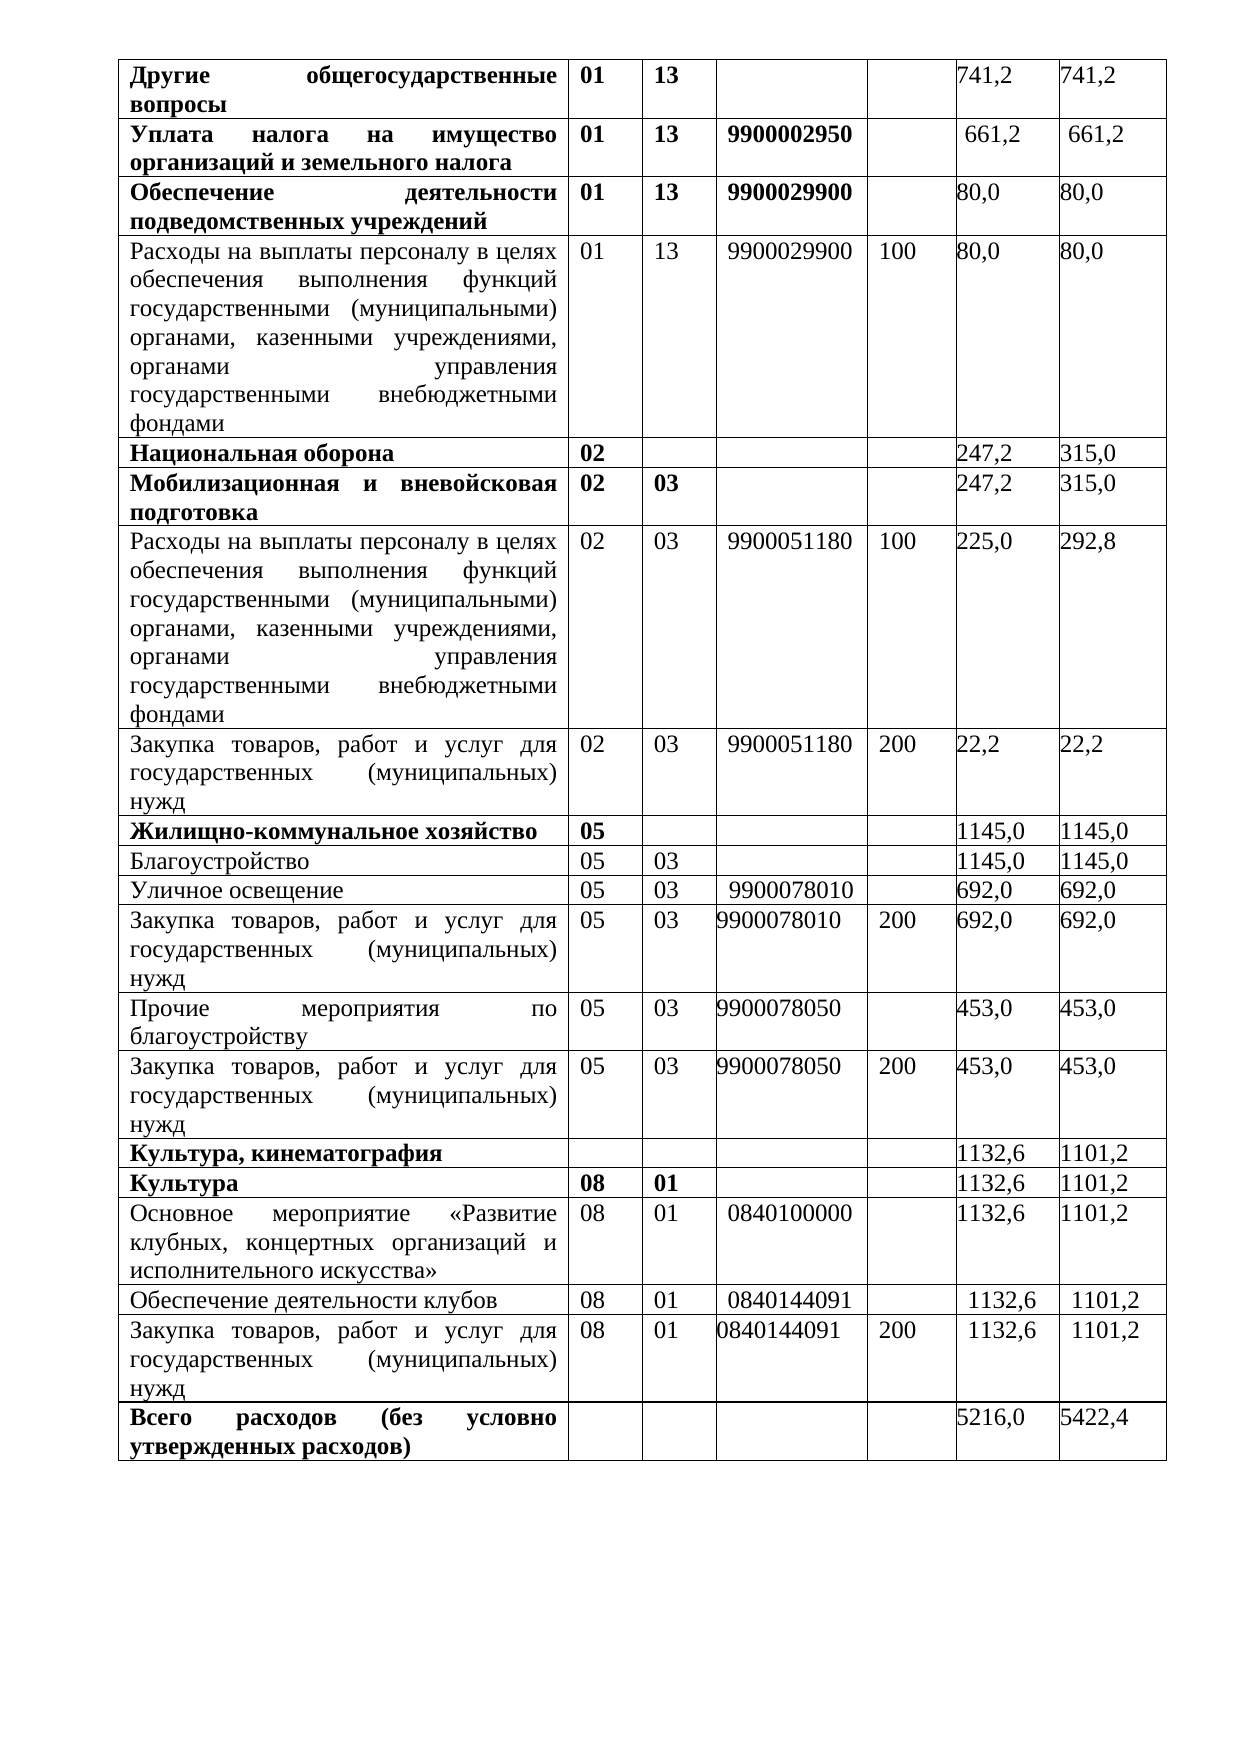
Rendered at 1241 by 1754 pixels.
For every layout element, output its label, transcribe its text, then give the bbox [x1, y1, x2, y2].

table_cell [717, 1403, 867, 1460]
table_cell 08 [569, 1315, 642, 1401]
table_cell [868, 1139, 956, 1167]
table_cell 315,0 [1060, 468, 1166, 525]
table_cell 01 [643, 1285, 716, 1314]
table_cell 05 [569, 905, 642, 992]
table_cell 225,0 [957, 526, 1059, 728]
table_cell 03 [643, 1051, 716, 1137]
table_cell [717, 846, 867, 874]
table_cell Культура, кинематография [119, 1139, 568, 1167]
table_cell 9900002950 [717, 119, 867, 176]
table_cell 03 [643, 905, 716, 992]
table_cell 08 [569, 1168, 642, 1197]
table_cell [717, 1139, 867, 1167]
table_cell 01 [643, 1198, 716, 1284]
table_cell [868, 816, 956, 845]
table_cell 1101,2 [1060, 1198, 1166, 1284]
table_cell Культура [119, 1168, 568, 1197]
table_cell 1145,0 [957, 816, 1059, 845]
table_cell 9900078050 [717, 1051, 867, 1137]
table_cell 80,0 [957, 177, 1059, 235]
table_cell 1132,6 [957, 1168, 1059, 1197]
table_cell 03 [643, 993, 716, 1050]
table_cell 02 [569, 438, 642, 467]
table_cell Всего расходов (без условно утвержденных расходов) [119, 1403, 568, 1460]
table_cell 200 [868, 729, 956, 815]
table_cell 80,0 [1060, 236, 1166, 437]
table_cell Благоустройство [119, 846, 568, 874]
table_cell 661,2 [957, 119, 1059, 176]
table_cell [868, 1285, 956, 1314]
table_cell Закупка товаров, работ и услуг для государственных (муниципальных) нужд [119, 1051, 568, 1137]
table_cell 03 [643, 876, 716, 904]
table_cell 22,2 [1060, 729, 1166, 815]
table_cell Уплата налога на имущество организаций и земельного налога [119, 119, 568, 176]
table_cell 453,0 [1060, 1051, 1166, 1137]
table_cell 292,8 [1060, 526, 1166, 728]
table_cell 1101,2 [1060, 1139, 1166, 1167]
table_cell [868, 1168, 956, 1197]
table_header [107, 1595, 588, 1629]
table_cell Мобилизационная и вневойсковая подготовка [119, 468, 568, 525]
table_cell 200 [868, 905, 956, 992]
table_cell 9900051180 [717, 729, 867, 815]
table_cell 1101,2 [1060, 1285, 1166, 1314]
table_cell [643, 816, 716, 845]
table_cell 01 [643, 1315, 716, 1401]
table_cell 22,2 [957, 729, 1059, 815]
table_cell 741,2 [1060, 60, 1166, 118]
table_cell 692,0 [1060, 905, 1166, 992]
table_cell 01 [569, 119, 642, 176]
table_cell 453,0 [957, 993, 1059, 1050]
table_cell 9900029900 [717, 177, 867, 235]
table_cell 1101,2 [1060, 1315, 1166, 1401]
table_cell [868, 60, 956, 118]
table_cell Основное мероприятие «Развитие клубных, концертных организаций и исполнительного искусства» [119, 1198, 568, 1284]
table_cell 02 [569, 526, 642, 728]
table_cell [868, 1403, 956, 1460]
table_cell [868, 468, 956, 525]
table_cell 80,0 [1060, 177, 1166, 235]
table_cell 0840100000 [717, 1198, 867, 1284]
table_cell 661,2 [1060, 119, 1166, 176]
table_cell 13 [643, 177, 716, 235]
table_cell 0840144091 [717, 1315, 867, 1401]
table_cell [717, 60, 867, 118]
table_cell Расходы на выплаты персоналу в целях обеспечения выполнения функций государственными (муниципальными) органами, казенными учреждениями, органами управления государственными внебюджетными фондами [119, 236, 568, 437]
table_cell [868, 119, 956, 176]
table_cell 01 [569, 236, 642, 437]
table_cell 03 [643, 526, 716, 728]
table_cell 1145,0 [957, 846, 1059, 874]
table_cell [569, 1403, 642, 1460]
table_cell 1145,0 [1060, 846, 1166, 874]
table_cell Уличное освещение [119, 876, 568, 904]
table_cell 1101,2 [1060, 1168, 1166, 1197]
table_cell 13 [643, 60, 716, 118]
table_cell Расходы на выплаты персоналу в целях обеспечения выполнения функций государственными (муниципальными) органами, казенными учреждениями, органами управления государственными внебюджетными фондами [119, 526, 568, 728]
table_cell 5422,4 [1060, 1403, 1166, 1460]
table_cell [717, 816, 867, 845]
table_cell [868, 1198, 956, 1284]
table_cell Другие общегосударственные вопросы [119, 60, 568, 118]
table_cell 692,0 [957, 876, 1059, 904]
table_cell 01 [569, 60, 642, 118]
table_cell [868, 876, 956, 904]
table_cell 741,2 [957, 60, 1059, 118]
table_cell [643, 438, 716, 467]
table_cell 05 [569, 1051, 642, 1137]
table_cell 13 [643, 119, 716, 176]
table_cell 05 [569, 876, 642, 904]
table_cell Прочие мероприятия по благоустройству [119, 993, 568, 1050]
table_cell 9900078010 [717, 876, 867, 904]
table_cell 9900078050 [717, 993, 867, 1050]
table_cell 01 [569, 177, 642, 235]
table_cell 02 [569, 468, 642, 525]
table_cell [868, 177, 956, 235]
table_cell 01 [643, 1168, 716, 1197]
table_cell 1145,0 [1060, 816, 1166, 845]
table_cell 200 [868, 1051, 956, 1137]
table_cell 05 [569, 846, 642, 874]
table_cell 03 [643, 729, 716, 815]
table_cell [717, 438, 867, 467]
table_cell [717, 468, 867, 525]
table_cell 9900029900 [717, 236, 867, 437]
table_cell 692,0 [957, 905, 1059, 992]
table_cell 05 [569, 993, 642, 1050]
table_cell 100 [868, 236, 956, 437]
table_cell Закупка товаров, работ и услуг для государственных (муниципальных) нужд [119, 729, 568, 815]
table_cell [643, 1139, 716, 1167]
table_cell [868, 438, 956, 467]
table_cell 03 [643, 468, 716, 525]
table_cell Закупка товаров, работ и услуг для государственных (муниципальных) нужд [119, 1315, 568, 1401]
table_cell 1132,6 [957, 1198, 1059, 1284]
table_cell [868, 993, 956, 1050]
table_cell [717, 1168, 867, 1197]
table_cell 08 [569, 1198, 642, 1284]
table_cell 1132,6 [957, 1285, 1059, 1314]
table_cell 08 [569, 1285, 642, 1314]
table_cell 315,0 [1060, 438, 1166, 467]
table_cell 05 [569, 816, 642, 845]
table_cell Закупка товаров, работ и услуг для государственных (муниципальных) нужд [119, 905, 568, 992]
table_cell 453,0 [1060, 993, 1166, 1050]
table_cell Обеспечение деятельности подведомственных учреждений [119, 177, 568, 235]
table_cell 9900078010 [717, 905, 867, 992]
table_cell 1132,6 [957, 1315, 1059, 1401]
table_cell [569, 1139, 642, 1167]
table_cell 1132,6 [957, 1139, 1059, 1167]
table_cell 453,0 [957, 1051, 1059, 1137]
table_cell Национальная оборона [119, 438, 568, 467]
table_cell 80,0 [957, 236, 1059, 437]
table_cell Обеспечение деятельности клубов [119, 1285, 568, 1314]
table_cell [868, 846, 956, 874]
table_cell Жилищно-коммунальное хозяйство [119, 816, 568, 845]
table_cell 02 [569, 729, 642, 815]
table_cell 03 [643, 846, 716, 874]
table_cell 13 [643, 236, 716, 437]
table_cell 692,0 [1060, 876, 1166, 904]
table_cell [643, 1403, 716, 1460]
table_cell 100 [868, 526, 956, 728]
table_cell 0840144091 [717, 1285, 867, 1314]
table_cell 9900051180 [717, 526, 867, 728]
table_cell 200 [868, 1315, 956, 1401]
table_cell 5216,0 [957, 1403, 1059, 1460]
table_header [589, 1595, 1133, 1629]
table_cell 247,2 [957, 438, 1059, 467]
table_cell 247,2 [957, 468, 1059, 525]
